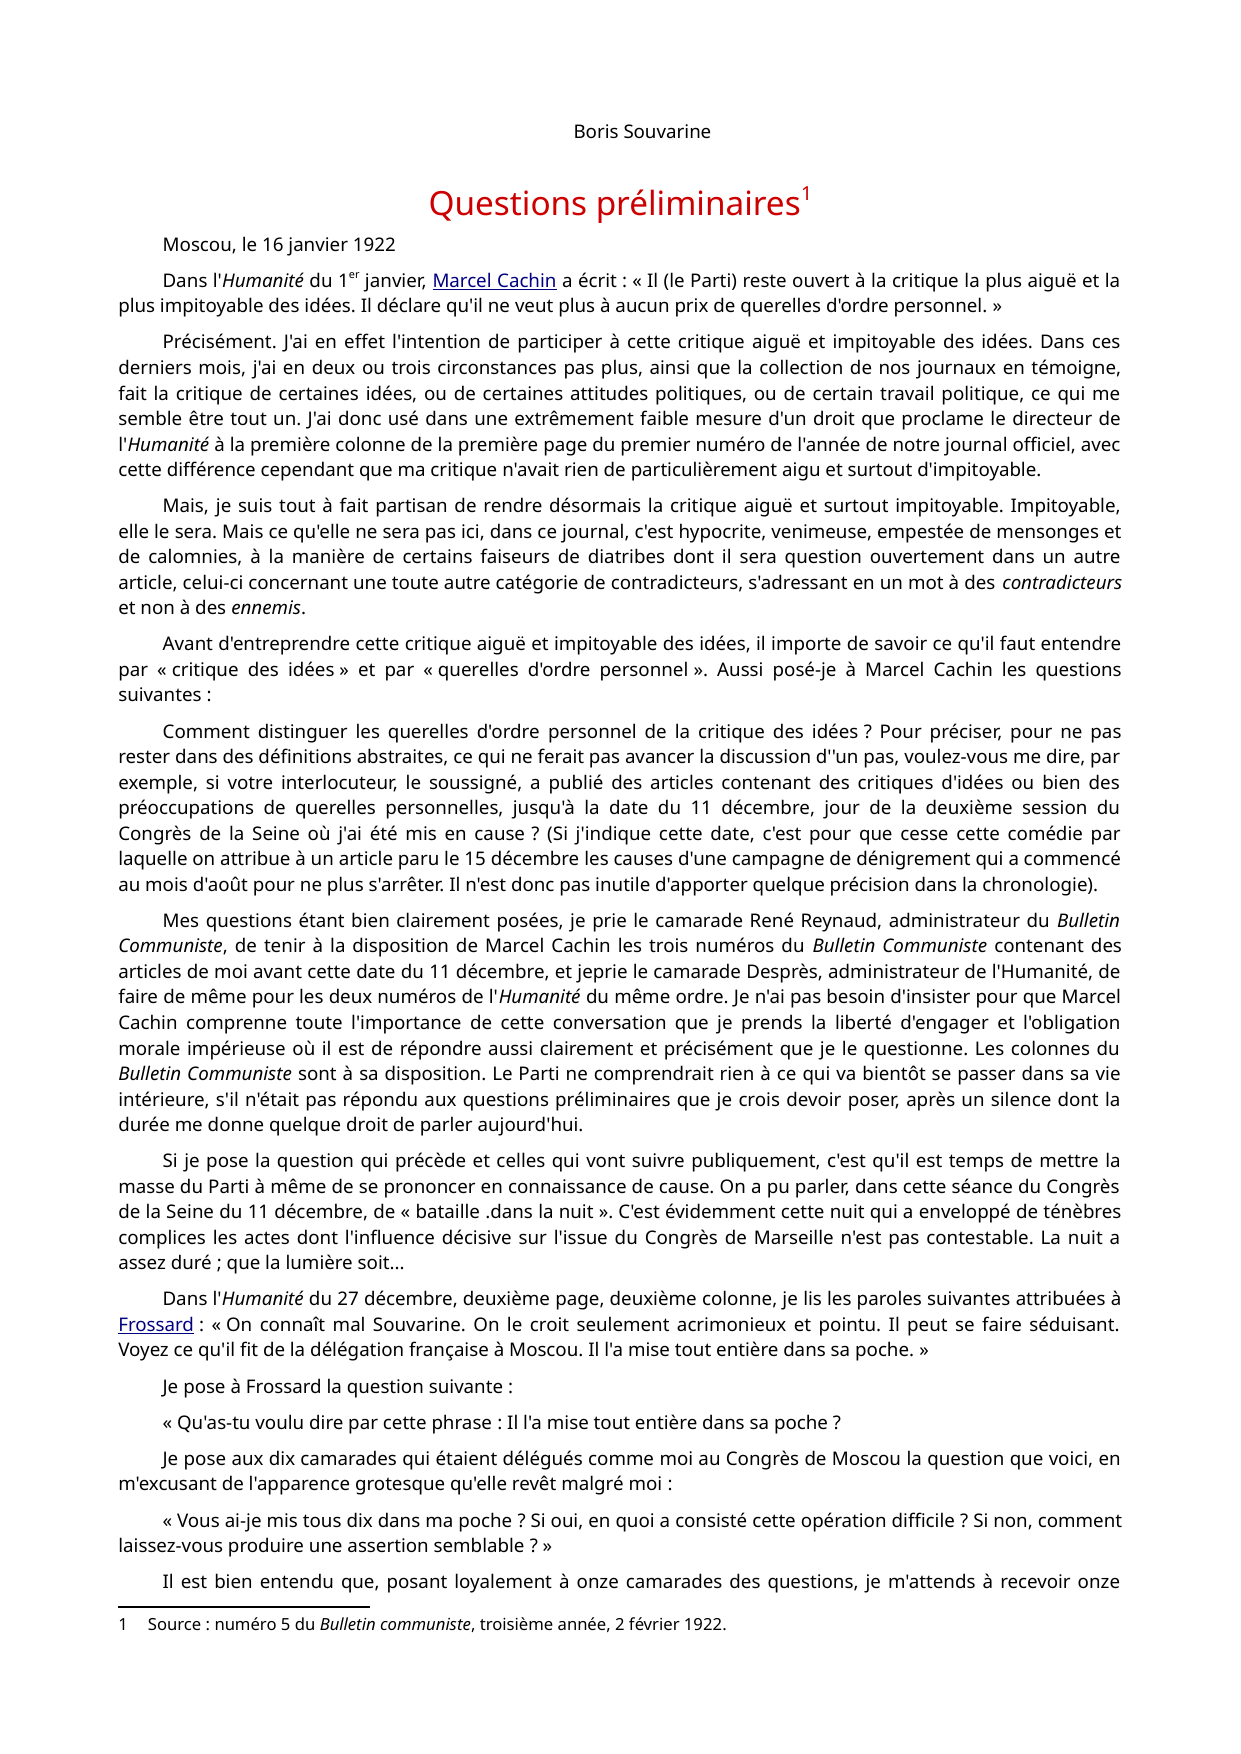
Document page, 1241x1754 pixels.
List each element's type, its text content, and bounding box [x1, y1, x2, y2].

text Il est bien entendu que, posant loyalement à onze camarades des questions, je m'attends à recevoir onze [118, 1568, 1122, 1594]
text Source : numéro 5 du Bulletin communiste, troisième année, 2 février 1922. [118, 1613, 1122, 1636]
text « Vous ai-je mis tous dix dans ma poche ? Si oui, en quoi a consisté cette opération difficile ? Si non, comment laissez-vous produire une assertion semblable ? » [118, 1507, 1122, 1558]
text Dans l'Humanité du 1er janvier, Marcel Cachin a écrit : « Il (le Parti) reste ouvert à la critique la plus aiguë et la plus impitoyable des idées. Il déclare qu'il ne veut plus à aucun prix de querelles d'ordre personnel. » [118, 267, 1122, 318]
text Dans l'Humanité du 27 décembre, deuxième page, deuxième colonne, je lis les paroles suivantes attribuées à Frossard : « On connaît mal Souvarine. On le croit seulement acrimonieux et pointu. Il peut se faire séduisant. Voyez ce qu'il fit de la délégation française à Moscou. Il l'a mise tout entière dans sa poche. » [118, 1286, 1122, 1362]
text Si je pose la question qui précède et celles qui vont suivre publiquement, c'est qu'il est temps de mettre la masse du Parti à même de se prononcer en connaissance de cause. On a pu parler, dans cette séance du Congrès de la Seine du 11 décembre, de « bataille .dans la nuit ». C'est évidemment cette nuit qui a enveloppé de ténèbres complices les actes dont l'influence décisive sur l'issue du Congrès de Marseille n'est pas contestable. La nuit a assez duré ; que la lumière soit... [118, 1147, 1122, 1275]
text Mes questions étant bien clairement posées, je prie le camarade René Reynaud, administrateur du Bulletin Communiste, de tenir à la disposition de Marcel Cachin les trois numéros du Bulletin Communiste contenant des articles de moi avant cette date du 11 décembre, et jeprie le camarade Desprès, administrateur de l'Humanité, de faire de même pour les deux numéros de l'Humanité du même ordre. Je n'ai pas besoin d'insister pour que Marcel Cachin comprenne toute l'importance de cette conversation que je prends la liberté d'engager et l'obligation morale impérieuse où il est de répondre aussi clairement et précisément que je le questionne. Les colonnes du Bulletin Communiste sont à sa disposition. Le Parti ne comprendrait rien à ce qui va bientôt se passer dans sa vie intérieure, s'il n'était pas répondu aux questions préliminaires que je crois devoir poser, après un silence dont la durée me donne quelque droit de parler aujourd'hui. [118, 907, 1122, 1137]
text Mais, je suis tout à fait partisan de rendre désormais la critique aiguë et surtout impitoyable. Impitoyable, elle le sera. Mais ce qu'elle ne sera pas ici, dans ce journal, c'est hypocrite, venimeuse, empestée de mensonges et de calomnies, à la manière de certains faiseurs de diatribes dont il sera question ouvertement dans un autre article, celui-ci concernant une toute autre catégorie de contradicteurs, s'adressant en un mot à des contradicteurs et non à des ennemis. [118, 492, 1122, 620]
subtitle Questions préliminaires [118, 179, 1122, 225]
text Comment distinguer les querelles d'ordre personnel de la critique des idées ? Pour préciser, pour ne pas rester dans des définitions abstraites, ce qui ne ferait pas avancer la discussion d''un pas, voulez-vous me dire, par exemple, si votre interlocuteur, le soussigné, a publié des articles contenant des critiques d'idées ou bien des préoccupations de querelles personnelles, jusqu'à la date du 11 décembre, jour de la deuxième session du Congrès de la Seine où j'ai été mis en cause ? (Si j'indique cette date, c'est pour que cesse cette comédie par laquelle on attribue à un article paru le 15 décembre les causes d'une campagne de dénigrement qui a commencé au mois d'août pour ne plus s'arrêter. Il n'est donc pas inutile d'apporter quelque précision dans la chronologie). [118, 718, 1122, 897]
text Je pose à Frossard la question suivante : [118, 1373, 1122, 1398]
text Boris Souvarine [118, 118, 1122, 144]
text Précisément. J'ai en effet l'intention de participer à cette critique aiguë et impitoyable des idées. Dans ces derniers mois, j'ai en deux ou trois circonstances pas plus, ainsi que la collection de nos journaux en témoigne, fait la critique de certaines idées, ou de certaines attitudes politiques, ou de certain travail politique, ce qui me semble être tout un. J'ai donc usé dans une extrêmement faible mesure d'un droit que proclame le directeur de l'Humanité à la première colonne de la première page du premier numéro de l'année de notre journal officiel, avec cette différence cependant que ma critique n'avait rien de particulièrement aigu et surtout d'impitoyable. [118, 329, 1122, 482]
text Moscou, le 16 janvier 1922 [118, 231, 1122, 256]
text « Qu'as-tu voulu dire par cette phrase : Il l'a mise tout entière dans sa poche ? [118, 1409, 1122, 1434]
text Je pose aux dix camarades qui étaient délégués comme moi au Congrès de Moscou la question que voici, en m'excusant de l'apparence grotesque qu'elle revêt malgré moi : [118, 1445, 1122, 1496]
text Avant d'entreprendre cette critique aiguë et impitoyable des idées, il importe de savoir ce qu'il faut entendre par « critique des idées » et par « querelles d'ordre personnel ». Aussi posé-je à Marcel Cachin les questions suivantes : [118, 631, 1122, 707]
